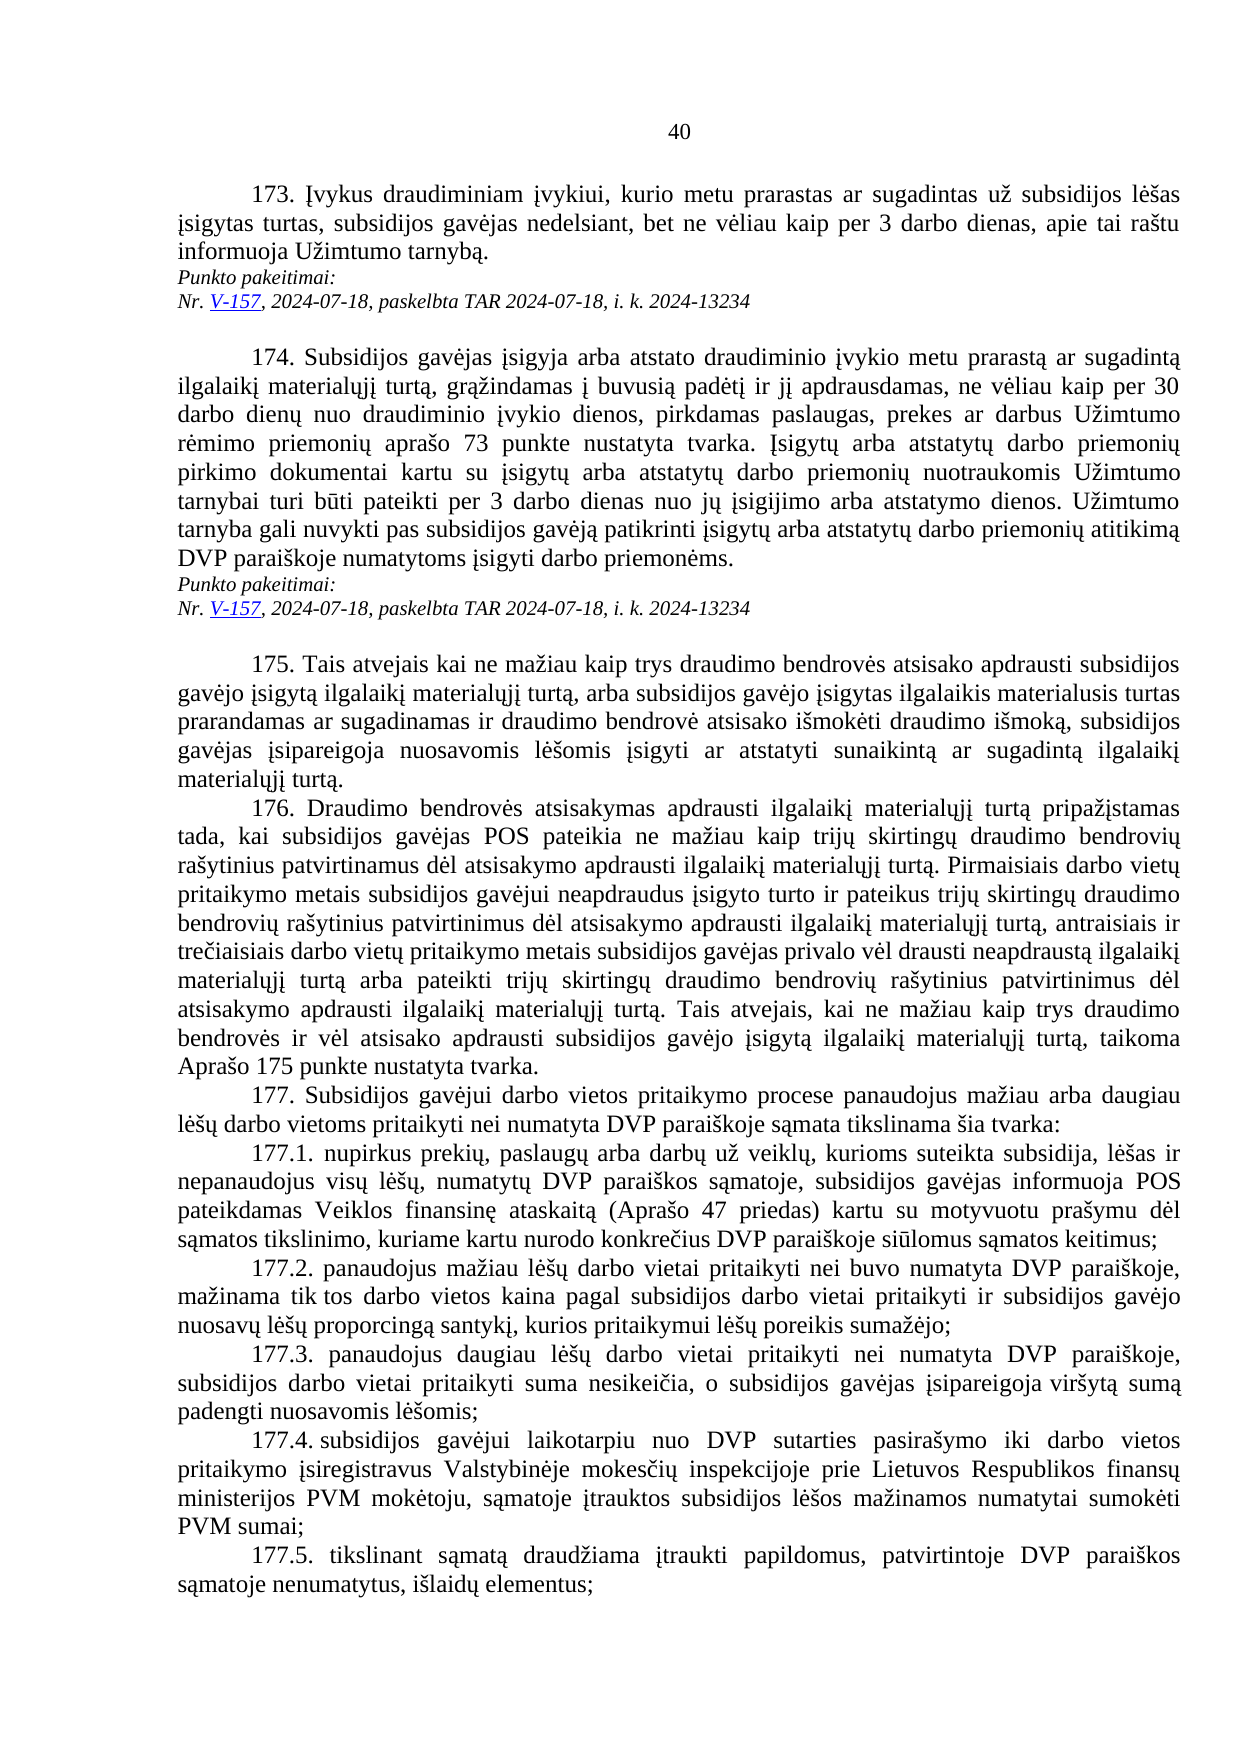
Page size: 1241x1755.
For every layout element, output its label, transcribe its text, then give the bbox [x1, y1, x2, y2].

text Nr. V-157, 2024-07-18, paskelbta TAR 2024-07-18, i. k. 2024-13234 [177, 289, 1181, 313]
text 177. Subsidijos gavėjui darbo vietos pritaikymo procese panaudojus mažiau arba daugiau lėšų darbo vietoms pritaikyti nei numatyta DVP paraiškoje sąmata tikslinama šia tvarka: [177, 1080, 1181, 1138]
text 177.5. tikslinant sąmatą draudžiama įtraukti papildomus, patvirtintoje DVP paraiškos sąmatoje nenumatytus, išlaidų elementus; [177, 1540, 1181, 1598]
text 176. Draudimo bendrovės atsisakymas apdrausti ilgalaikį materialųjį turtą pripažįstamas tada, kai subsidijos gavėjas POS pateikia ne mažiau kaip trijų skirtingų draudimo bendrovių rašytinius patvirtinamus dėl atsisakymo apdrausti ilgalaikį materialųjį turtą. Pirmaisiais darbo vietų pritaikymo metais subsidijos gavėjui neapdraudus įsigyto turto ir pateikus trijų skirtingų draudimo bendrovių rašytinius patvirtinimus dėl atsisakymo apdrausti ilgalaikį materialųjį turtą, antraisiais ir trečiaisiais darbo vietų pritaikymo metais subsidijos gavėjas privalo vėl drausti neapdraustą ilgalaikį materialųjį turtą arba pateikti trijų skirtingų draudimo bendrovių rašytinius patvirtinimus dėl atsisakymo apdrausti ilgalaikį materialųjį turtą. Tais atvejais, kai ne mažiau kaip trys draudimo bendrovės ir vėl atsisako apdrausti subsidijos gavėjo įsigytą ilgalaikį materialųjį turtą, taikoma Aprašo 175 punkte nustatyta tvarka. [177, 793, 1181, 1080]
text 173. Įvykus draudiminiam įvykiui, kurio metu prarastas ar sugadintas už subsidijos lėšas įsigytas turtas, subsidijos gavėjas nedelsiant, bet ne vėliau kaip per 3 darbo dienas, apie tai raštu informuoja Užimtumo tarnybą. [177, 179, 1181, 265]
text 177.4. subsidijos gavėjui laikotarpiu nuo DVP sutarties pasirašymo iki darbo vietos pritaikymo įsiregistravus Valstybinėje mokesčių inspekcijoje prie Lietuvos Respublikos finansų ministerijos PVM mokėtoju, sąmatoje įtrauktos subsidijos lėšos mažinamos numatytai sumokėti PVM sumai; [177, 1425, 1181, 1540]
text Punkto pakeitimai: [177, 265, 1181, 289]
text 177.2. panaudojus mažiau lėšų darbo vietai pritaikyti nei buvo numatyta DVP paraiškoje, mažinama tik tos darbo vietos kaina pagal subsidijos darbo vietai pritaikyti ir subsidijos gavėjo nuosavų lėšų proporcingą santykį, kurios pritaikymui lėšų poreikis sumažėjo; [177, 1253, 1181, 1339]
text 177.1. nupirkus prekių, paslaugų arba darbų už veiklų, kurioms suteikta subsidija, lėšas ir nepanaudojus visų lėšų, numatytų DVP paraiškos sąmatoje, subsidijos gavėjas informuoja POS pateikdamas Veiklos finansinę ataskaitą (Aprašo 47 priedas) kartu su motyvuotu prašymu dėl sąmatos tikslinimo, kuriame kartu nurodo konkrečius DVP paraiškoje siūlomus sąmatos keitimus; [177, 1138, 1181, 1253]
text Nr. V-157, 2024-07-18, paskelbta TAR 2024-07-18, i. k. 2024-13234 [177, 596, 1181, 620]
text Punkto pakeitimai: [177, 572, 1181, 596]
text 177.3. panaudojus daugiau lėšų darbo vietai pritaikyti nei numatyta DVP paraiškoje, subsidijos darbo vietai pritaikyti suma nesikeičia, o subsidijos gavėjas įsipareigoja viršytą sumą padengti nuosavomis lėšomis; [177, 1339, 1181, 1425]
text 175. Tais atvejais kai ne mažiau kaip trys draudimo bendrovės atsisako apdrausti subsidijos gavėjo įsigytą ilgalaikį materialųjį turtą, arba subsidijos gavėjo įsigytas ilgalaikis materialusis turtas prarandamas ar sugadinamas ir draudimo bendrovė atsisako išmokėti draudimo išmoką, subsidijos gavėjas įsipareigoja nuosavomis lėšomis įsigyti ar atstatyti sunaikintą ar sugadintą ilgalaikį materialųjį turtą. [177, 649, 1181, 793]
text 174. Subsidijos gavėjas įsigyja arba atstato draudiminio įvykio metu prarastą ar sugadintą ilgalaikį materialųjį turtą, grąžindamas į buvusią padėtį ir jį apdrausdamas, ne vėliau kaip per 30 darbo dienų nuo draudiminio įvykio dienos, pirkdamas paslaugas, prekes ar darbus Užimtumo rėmimo priemonių aprašo 73 punkte nustatyta tvarka. Įsigytų arba atstatytų darbo priemonių pirkimo dokumentai kartu su įsigytų arba atstatytų darbo priemonių nuotraukomis Užimtumo tarnybai turi būti pateikti per 3 darbo dienas nuo jų įsigijimo arba atstatymo dienos. Užimtumo tarnyba gali nuvykti pas subsidijos gavėją patikrinti įsigytų arba atstatytų darbo priemonių atitikimą DVP paraiškoje numatytoms įsigyti darbo priemonėms. [177, 342, 1181, 572]
